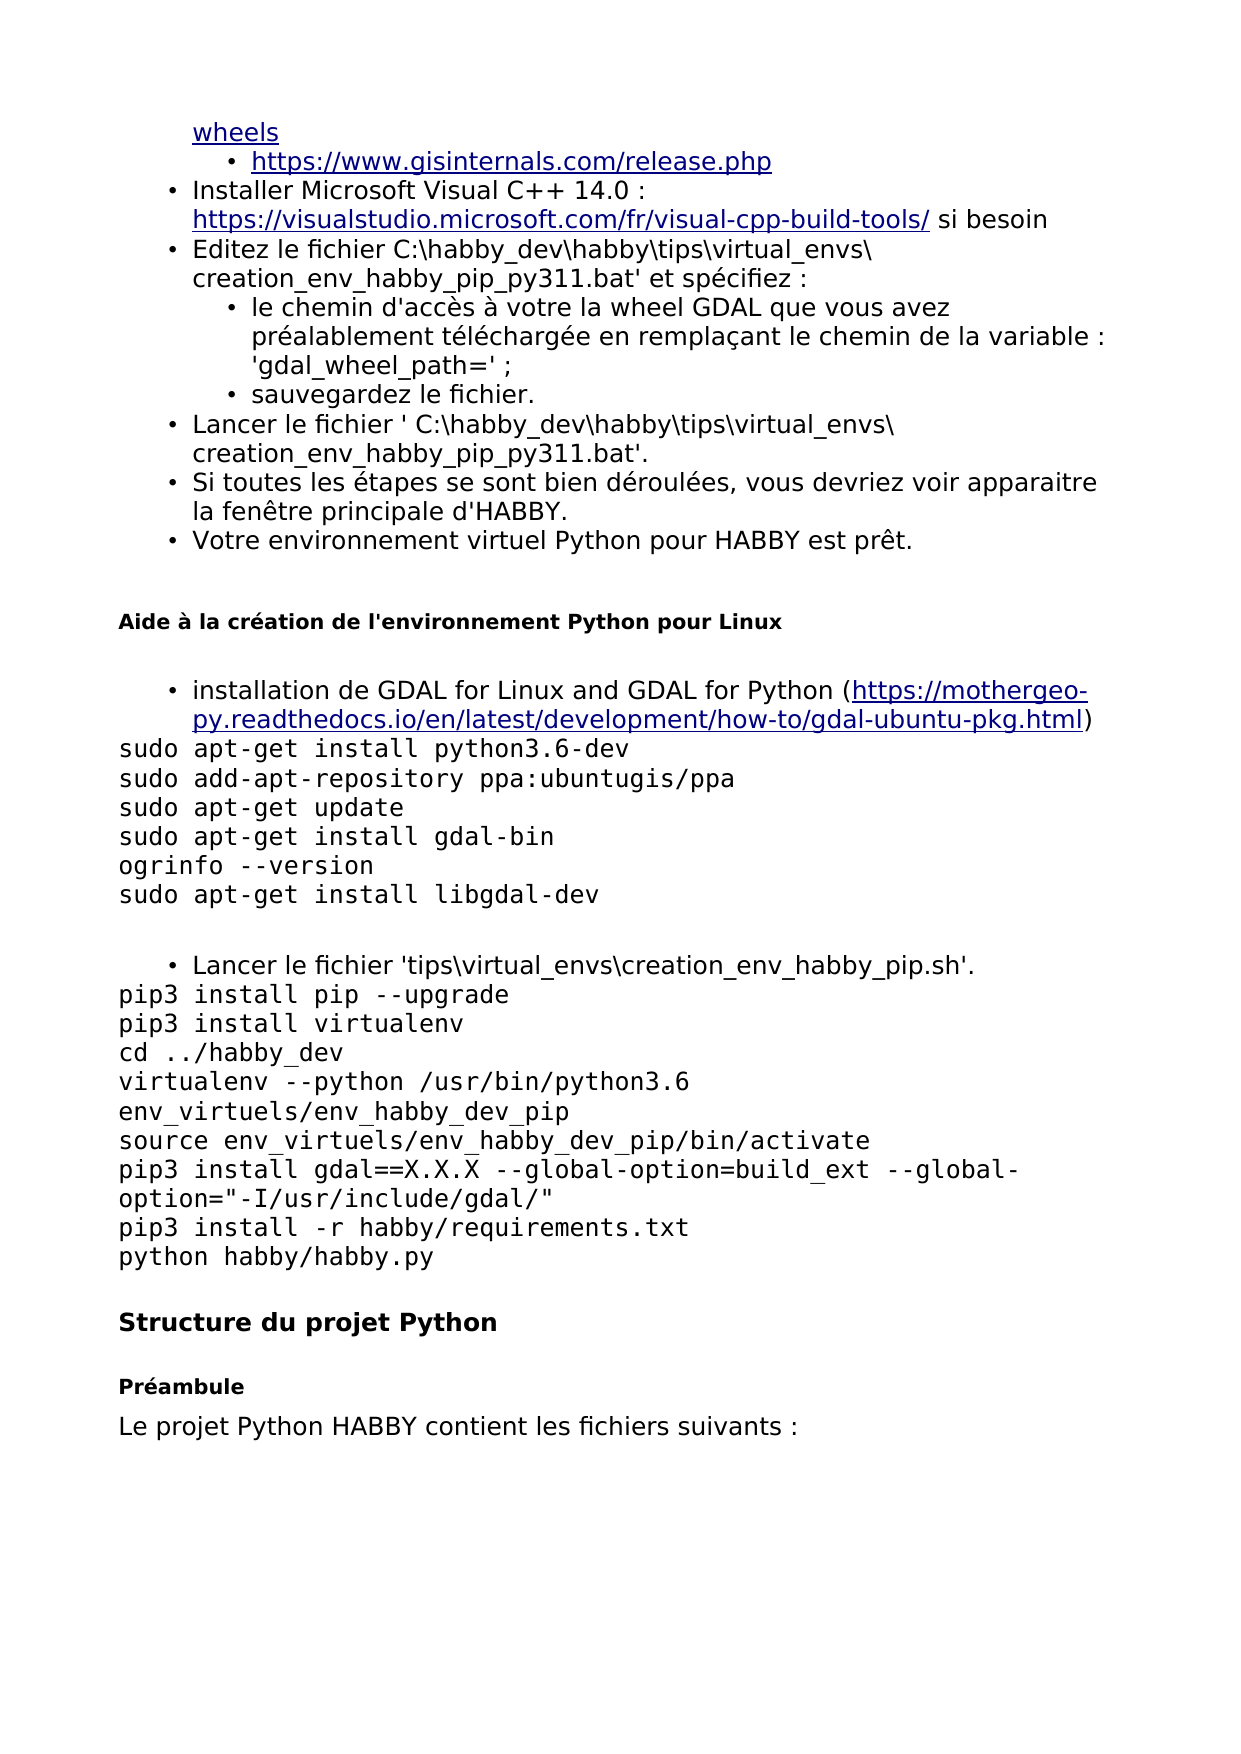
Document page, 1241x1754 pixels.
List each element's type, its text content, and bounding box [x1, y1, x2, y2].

subtitle Structure du projet Python [118, 1308, 1122, 1338]
text Le projet Python HABBY contient les fichiers suivants : [118, 1412, 1122, 1441]
list Votre environnement virtuel Python pour HABBY est prêt. [177, 526, 1122, 556]
list sauvegardez le fichier. [236, 381, 1122, 410]
list Si toutes les étapes se sont bien déroulées, vous devriez voir apparaitre la fenêtre principale d'HABBY. [177, 468, 1122, 526]
list installation de GDAL for Linux and GDAL for Python (https://mothergeo-py.readthedocs.io/en/latest/development/how-to/gdal-ubuntu-pkg.html) [177, 676, 1122, 735]
list https://www.gisinternals.com/release.php [236, 147, 1122, 176]
list Editez le fichier C:\habby_dev\habby\tips\virtual_envs\creation_env_habby_pip_py311.bat' et spécifiez : [177, 235, 1122, 293]
subtitle Aide à la création de l'environnement Python pour Linux [118, 610, 1122, 634]
list Lancer le fichier ' C:\habby_dev\habby\tips\virtual_envs\creation_env_habby_pip_py311.bat'. [177, 410, 1122, 468]
list Lancer le fichier 'tips\virtual_envs\creation_env_habby_pip.sh'. [177, 951, 1122, 980]
list wheels [177, 118, 1122, 147]
subtitle Préambule [118, 1375, 1122, 1399]
text pip3 install pip --upgrade pip3 install virtualenv cd ../habby_dev virtualenv --python /usr/bin/python3.6 env_virtuels/env_habby_dev_pip source env_virtuels/env_habby_dev_pip/bin/activate pip3 install gdal==X.X.X --global-option=build_ext --global-option="-I/usr/include/gdal/" pip3 install -r habby/requirements.txt python habby/habby.py [118, 980, 1122, 1272]
text sudo apt-get install python3.6-dev sudo add-apt-repository ppa:ubuntugis/ppa sudo apt-get update sudo apt-get install gdal-bin ogrinfo --version sudo apt-get install libgdal-dev [118, 735, 1122, 910]
list le chemin d'accès à votre la wheel GDAL que vous avez préalablement téléchargée en remplaçant le chemin de la variable : 'gdal_wheel_path=' ; [236, 293, 1122, 381]
list Installer Microsoft Visual C++ 14.0 : https://visualstudio.microsoft.com/fr/visual-cpp-build-tools/ si besoin [177, 176, 1122, 235]
